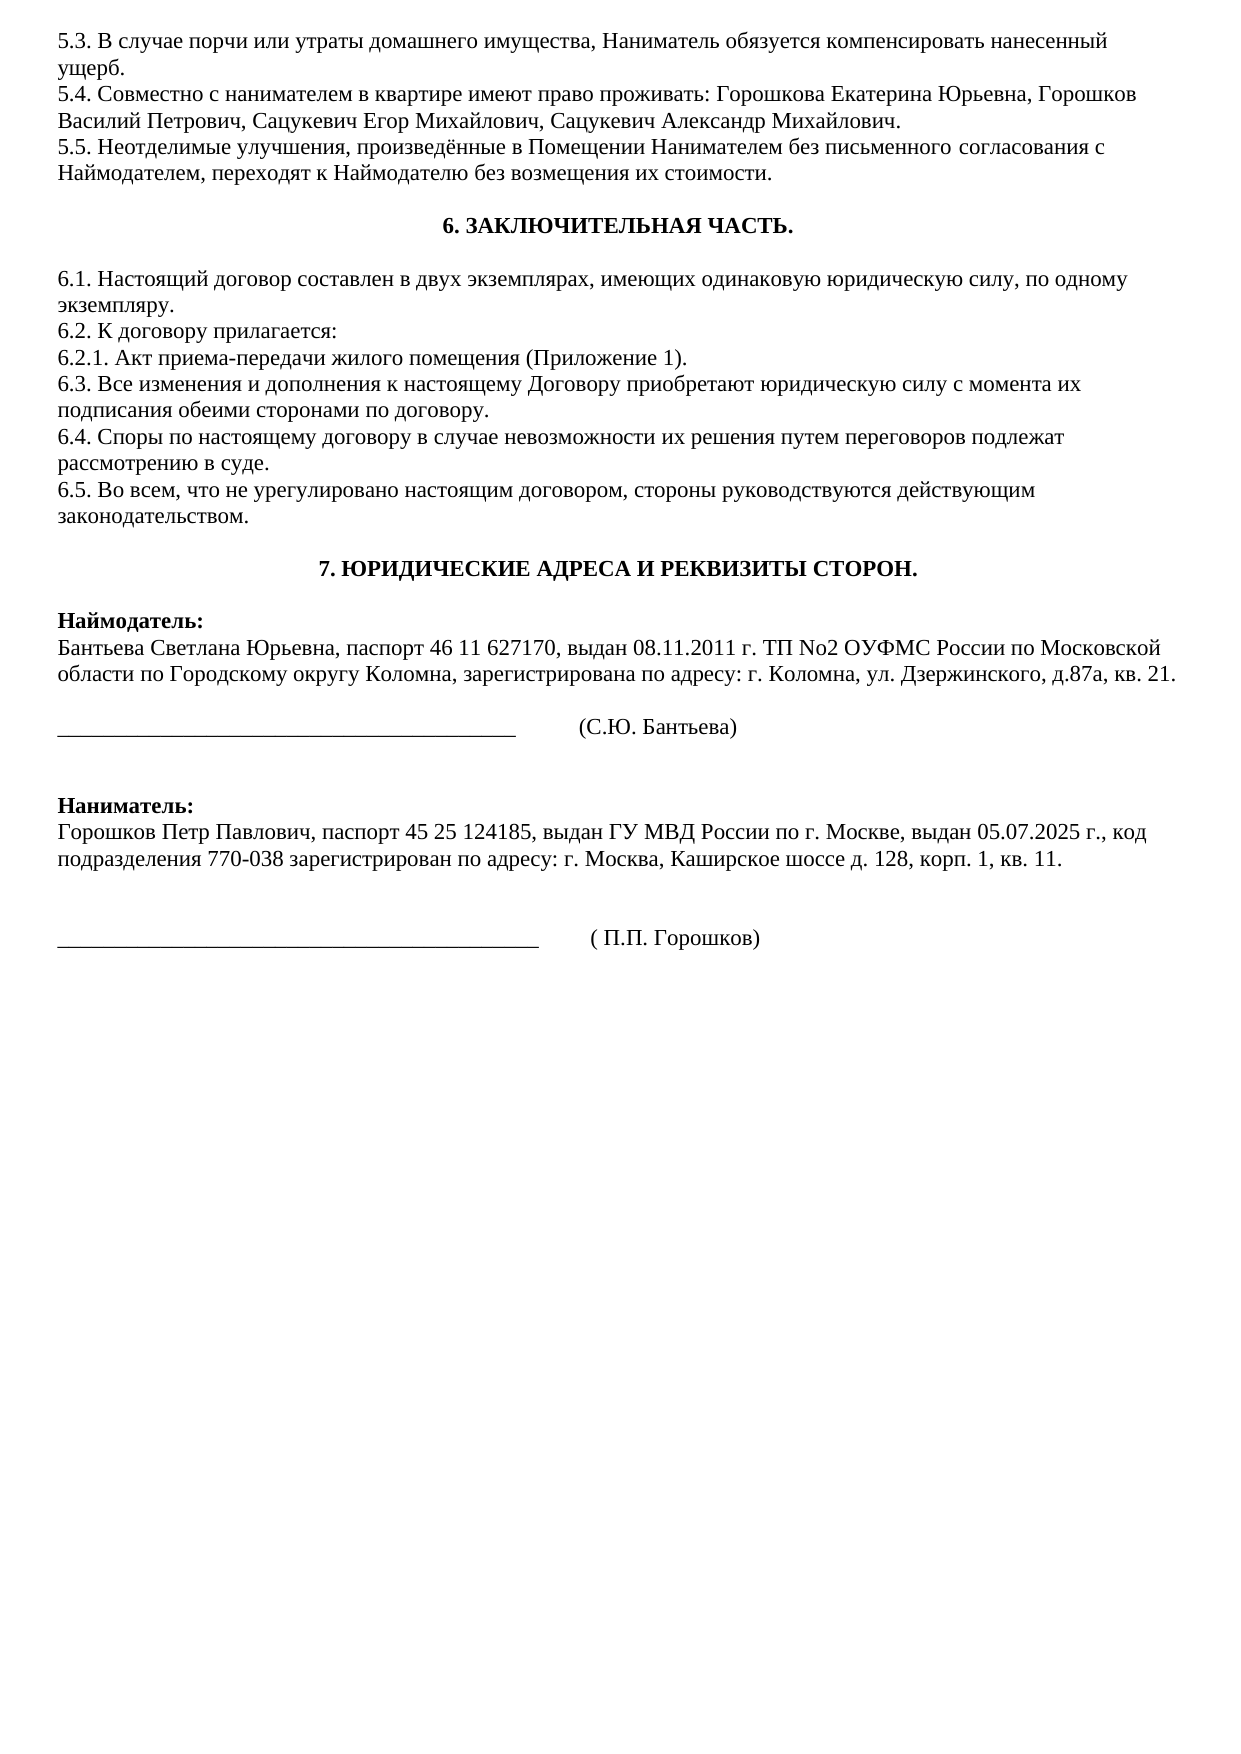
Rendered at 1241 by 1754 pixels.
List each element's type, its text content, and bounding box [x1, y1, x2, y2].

text ________________________________________ (С.Ю. Бантьева) [57, 713, 1179, 766]
text Наниматель: Горошков Петр Павлович, паспорт 45 25 124185, выдан ГУ МВД России по г. Москве, выдан 05.07.2025 г., код подразделения 770-038 зарегистрирован по адресу: г. Москва, Каширское шоссе д. 128, корп. 1, кв. 11. [57, 792, 1179, 897]
text 6.2. К договору прилагается: 6.2.1. Акт приема-передачи жилого помещения (Приложение 1). 6.3. Все изменения и дополнения к настоящему Договору приобретают юридическую силу с момента их подписания обеими сторонами по договору. 6.4. Споры по настоящему договору в случае невозможности их решения путем переговоров подлежат рассмотрению в суде. [57, 317, 1179, 476]
text 6.5. Во всем, что не урегулировано настоящим договором, стороны руководствуются действующим законодательством. [57, 476, 1179, 528]
text 5.3. В случае порчи или утраты домашнего имущества, Наниматель обязуется компенсировать нанесенный ущерб. 5.4. Совместно с нанимателем в квартире имеют право проживать: Горошкова Екатерина Юрьевна, Горошков Василий Петрович, Сацукевич Егор Михайлович, Сацукевич Александр Михайлович. 5.5. Неотделимые улучшения, произведённые в Помещении Нанимателем без письменного согласования с Наймодателем, переходят к Наймодателю без возмещения их стоимости. [57, 28, 1179, 186]
text 6. ЗАКЛЮЧИТЕЛЬНАЯ ЧАСТЬ. [57, 212, 1179, 238]
text Бантьева Светлана Юрьевна, паспорт 46 11 627170, выдан 08.11.2011 г. ТП No2 ОУФМС России по Московской области по Городскому округу Коломна, зарегистрирована по адресу: г. Коломна, ул. Дзержинского, д.87а, кв. 21. [57, 634, 1179, 713]
text __________________________________________ ( П.П. Горошков) [57, 924, 1179, 950]
text 6.1. Настоящий договор составлен в двух экземплярах, имеющих одинаковую юридическую силу, по одному экземпляру. [57, 265, 1179, 317]
text 7. ЮРИДИЧЕСКИЕ АДРЕСА И РЕКВИЗИТЫ СТОРОН. [57, 528, 1179, 581]
text Наймодатель: [57, 581, 1179, 634]
